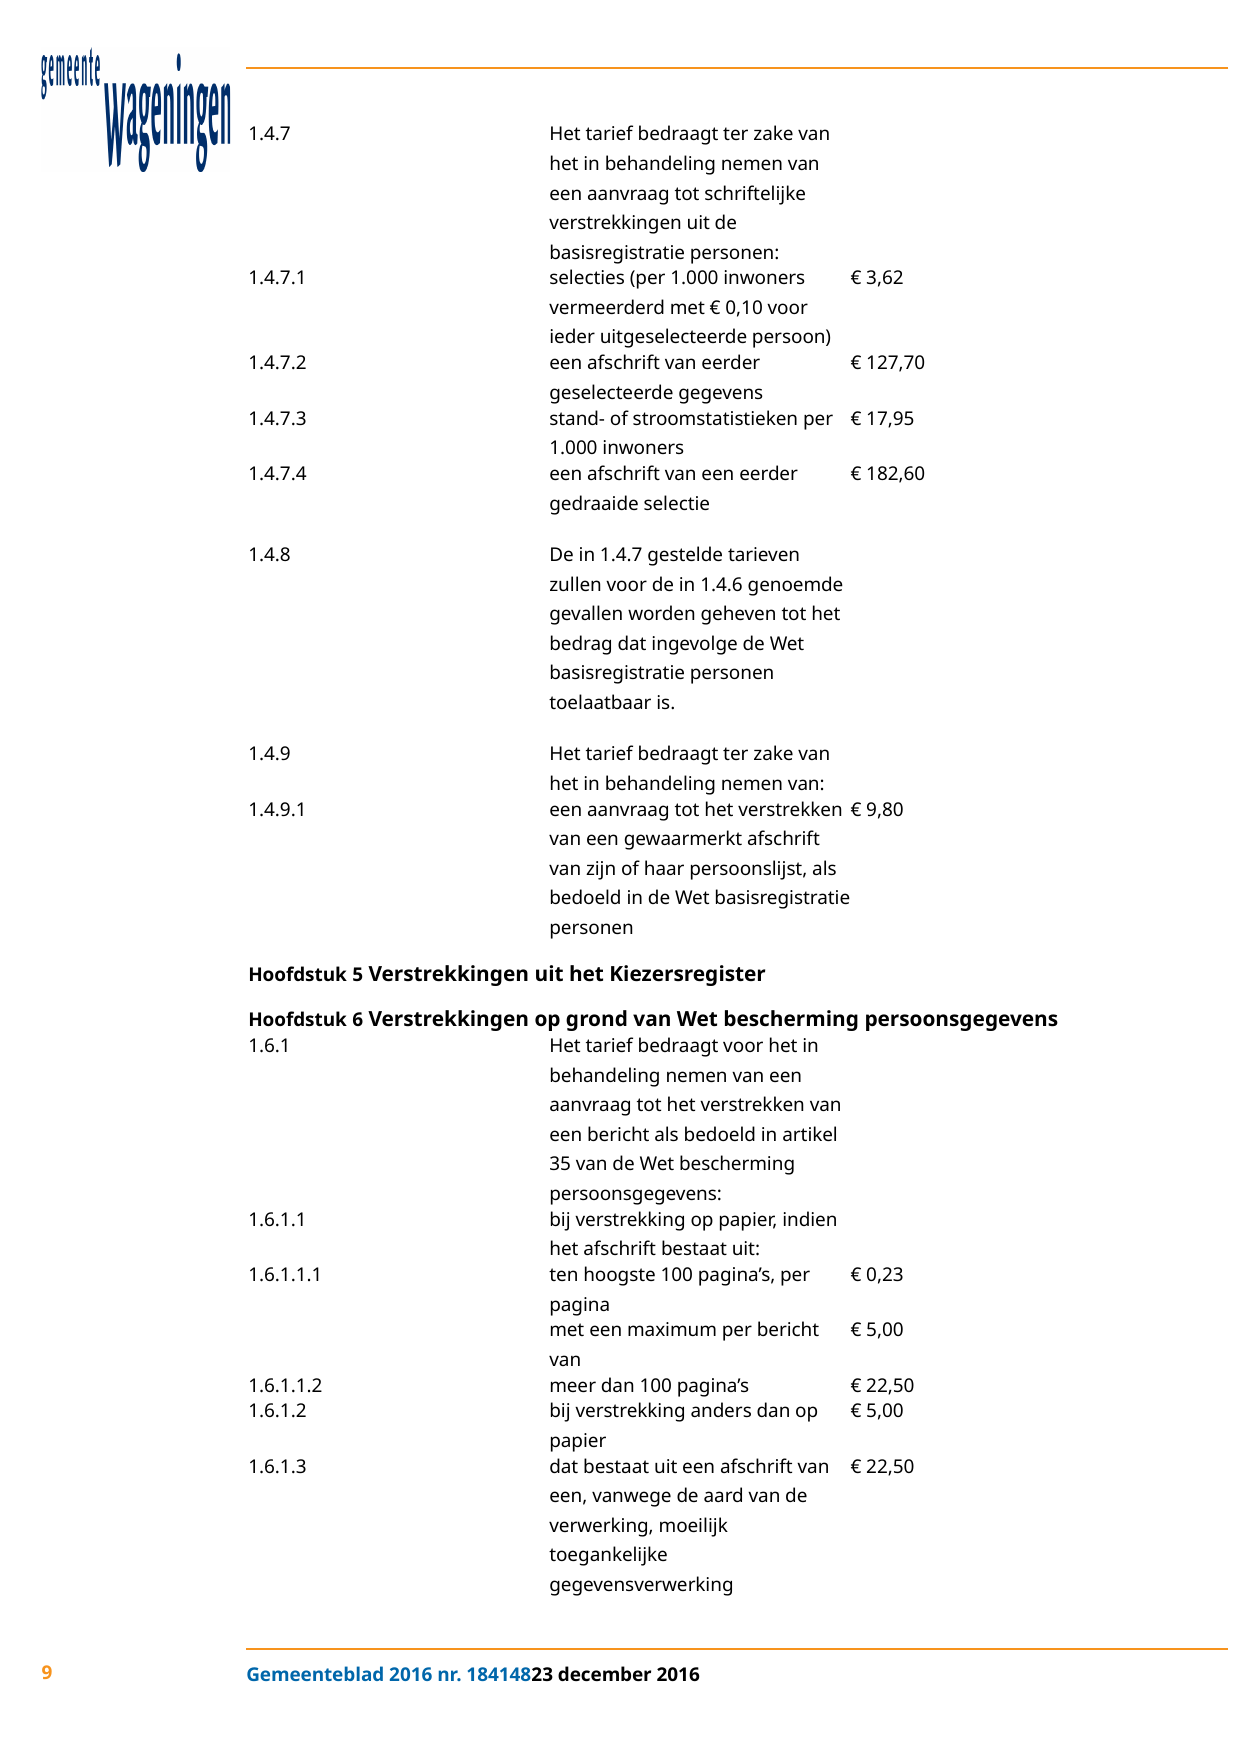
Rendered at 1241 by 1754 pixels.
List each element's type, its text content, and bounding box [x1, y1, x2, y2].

table_cell meer dan 100 pagina’s [549, 1372, 850, 1397]
picture [41, 47, 231, 172]
table_cell 1.4.9 [248, 741, 549, 796]
table_cell bij verstrekking anders dan op papier [549, 1398, 850, 1453]
text Hoofdstuk 5 Verstrekkingen uit het Kiezersregister [248, 959, 1152, 988]
text Hoofdstuk 6 Verstrekkingen op grond van Wet bescherming persoonsgegevens [248, 1004, 1152, 1032]
table_cell 1.6.1.1.1 [248, 1261, 549, 1372]
table_cell 1.6.1.1.2 [248, 1372, 549, 1397]
table_cell € 3,62 [850, 265, 1152, 349]
table_cell een afschrift van een eerder gedraaide selectie [549, 460, 850, 515]
table_cell een afschrift van eerder geselecteerde gegevens [549, 350, 850, 405]
table_cell 1.4.7 [248, 121, 549, 264]
table_cell 1.6.1.2 [248, 1398, 549, 1453]
table_cell € 5,00 [850, 1398, 1152, 1453]
table_cell [549, 515, 850, 541]
table_cell [850, 515, 1152, 541]
table_header Het tarief bedraagt voor het in behandeling nemen van een aanvraag tot het verstrekken van een bericht als bedoeld in artikel 35 van de Wet bescherming persoonsgegevens: [549, 1032, 850, 1206]
table_cell 1.4.9.1 [248, 796, 549, 940]
table_cell € 22,50 [850, 1453, 1152, 1597]
table_cell 1.4.7.3 [248, 405, 549, 460]
table_cell ten hoogste 100 pagina’s, per pagina [549, 1261, 850, 1316]
table_cell € 17,95 [850, 405, 1152, 460]
table_cell met een maximum per bericht van [549, 1316, 850, 1372]
table_cell dat bestaat uit een afschrift van een, vanwege de aard van de verwerking, moeilijk toegankelijke gegevensverwerking [549, 1453, 850, 1597]
table_cell [248, 715, 549, 741]
table_header 1.6.1 [248, 1032, 549, 1206]
table_cell Het tarief bedraagt ter zake van het in behandeling nemen van: [549, 741, 850, 796]
table_cell [850, 741, 1152, 796]
table_cell [850, 121, 1152, 264]
table_cell [549, 95, 850, 121]
table_cell € 0,23 [850, 1261, 1152, 1316]
table_cell 1.4.8 [248, 541, 549, 715]
table_cell bij verstrekking op papier, indien het afschrift bestaat uit: [549, 1206, 850, 1261]
table_cell [850, 541, 1152, 715]
table_cell [850, 715, 1152, 741]
table_cell [248, 515, 549, 541]
table_cell [850, 95, 1152, 121]
table_cell De in 1.4.7 gestelde tarieven zullen voor de in 1.4.6 genoemde gevallen worden geheven tot het bedrag dat ingevolge de Wet basisregistratie personen toelaatbaar is. [549, 541, 850, 715]
table_cell € 22,50 [850, 1372, 1152, 1397]
table_cell [248, 95, 549, 121]
table_cell een aanvraag tot het verstrekken van een gewaarmerkt afschrift van zijn of haar persoonslijst, als bedoeld in de Wet basisregistratie personen [549, 796, 850, 940]
table_header [850, 1032, 1152, 1206]
table_cell [549, 715, 850, 741]
table_cell € 5,00 [850, 1316, 1152, 1372]
table_cell € 182,60 [850, 460, 1152, 515]
table_cell € 9,80 [850, 796, 1152, 940]
table_cell 1.4.7.2 [248, 350, 549, 405]
table_cell € 127,70 [850, 350, 1152, 405]
table_cell 1.4.7.1 [248, 265, 549, 349]
table_cell [850, 1206, 1152, 1261]
table_cell stand- of stroomstatistieken per 1.000 inwoners [549, 405, 850, 460]
table_cell 1.6.1.1 [248, 1206, 549, 1261]
table_cell Het tarief bedraagt ter zake van het in behandeling nemen van een aanvraag tot schriftelijke verstrekkingen uit de basisregistratie personen: [549, 121, 850, 264]
table_cell selecties (per 1.000 inwoners vermeerderd met € 0,10 voor ieder uitgeselecteerde persoon) [549, 265, 850, 349]
table_cell 1.6.1.3 [248, 1453, 549, 1597]
table_cell 1.4.7.4 [248, 460, 549, 515]
